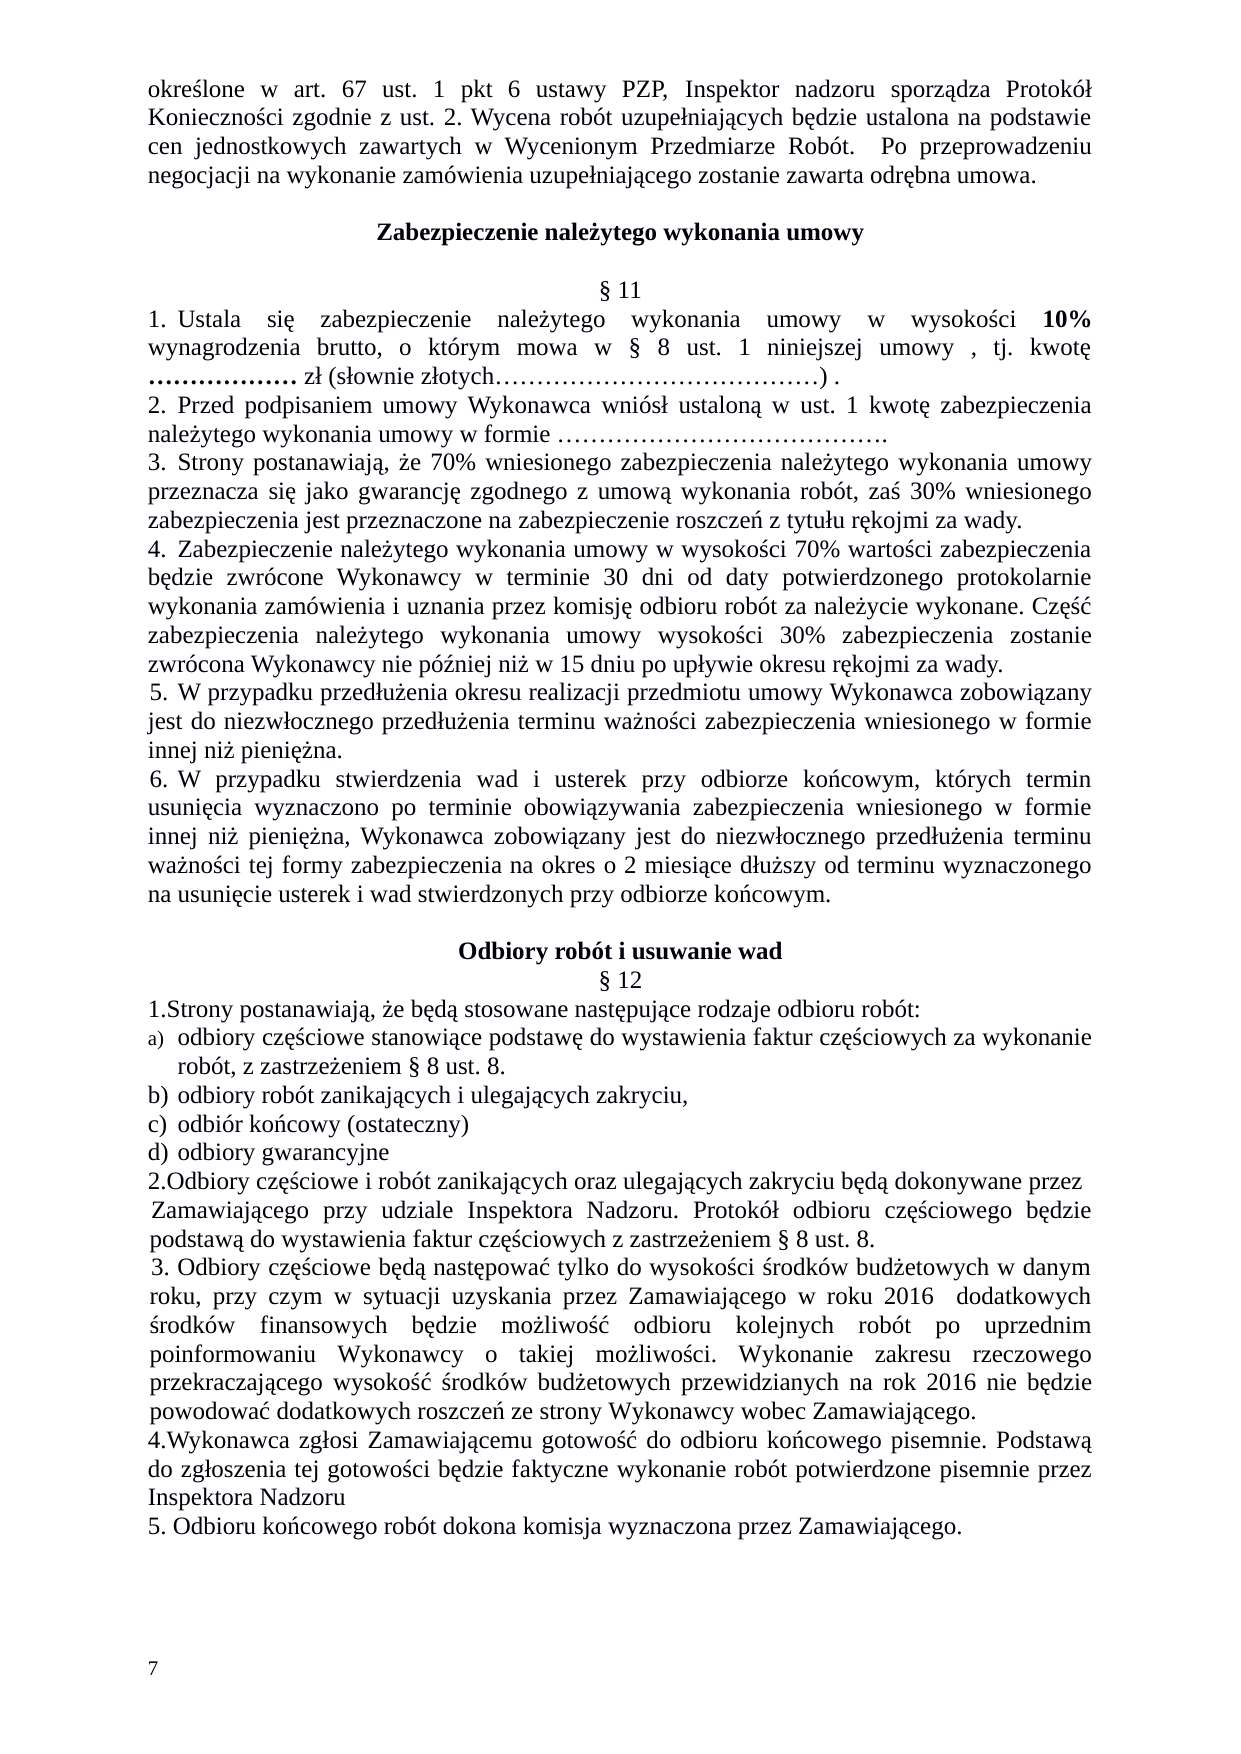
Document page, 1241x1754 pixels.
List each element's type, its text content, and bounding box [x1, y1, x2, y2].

text określone w art. 67 ust. 1 pkt 6 ustawy PZP, Inspektor nadzoru sporządza Protokół Konieczności zgodnie z ust. 2. Wycena robót uzupełniających będzie ustalona na podstawie cen jednostkowych zawartych w Wycenionym Przedmiarze Robót. Po przeprowadzeniu negocjacji na wykonanie zamówienia uzupełniającego zostanie zawarta odrębna umowa. [148, 74, 1092, 189]
list Strony postanawiają, że 70% wniesionego zabezpieczenia należytego wykonania umowy przeznacza się jako gwarancję zgodnego z umową wykonania robót, zaś 30% wniesionego zabezpieczenia jest przeznaczone na zabezpieczenie roszczeń z tytułu rękojmi za wady. [148, 447, 1092, 534]
list odbiór końcowy (ostateczny) [148, 1109, 1092, 1137]
text Zabezpieczenie należytego wykonania umowy [148, 217, 1092, 246]
list Przed podpisaniem umowy Wykonawca wniósł ustaloną w ust. 1 kwotę zabezpieczenia należytego wykonania umowy w formie …………………………………. [148, 390, 1092, 447]
list W przypadku stwierdzenia wad i usterek przy odbiorze końcowym, których termin usunięcia wyznaczono po terminie obowiązywania zabezpieczenia wniesionego w formie innej niż pieniężna, Wykonawca zobowiązany jest do niezwłocznego przedłużenia terminu ważności tej formy zabezpieczenia na okres o 2 miesiące dłuższy od terminu wyznaczonego na usunięcie usterek i wad stwierdzonych przy odbiorze końcowym. [148, 764, 1092, 907]
text 4.Wykonawca zgłosi Zamawiającemu gotowość do odbioru końcowego pisemnie. Podstawą do zgłoszenia tej gotowości będzie faktyczne wykonanie robót potwierdzone pisemnie przez Inspektora Nadzoru [148, 1425, 1092, 1511]
text 2.Odbiory częściowe i robót zanikających oraz ulegających zakryciu będą dokonywane przez [148, 1166, 1092, 1195]
list odbiory częściowe stanowiące podstawę do wystawienia faktur częściowych za wykonanie robót, z zastrzeżeniem § 8 ust. 8. [148, 1022, 1092, 1080]
list Zabezpieczenie należytego wykonania umowy w wysokości 70% wartości zabezpieczenia będzie zwrócone Wykonawcy w terminie 30 dni od daty potwierdzonego protokolarnie wykonania zamówienia i uznania przez komisję odbioru robót za należycie wykonane. Część zabezpieczenia należytego wykonania umowy wysokości 30% zabezpieczenia zostanie zwrócona Wykonawcy nie później niż w 15 dniu po upływie okresu rękojmi za wady. [148, 534, 1092, 677]
text § 12 [148, 965, 1092, 994]
text 1.Strony postanawiają, że będą stosowane następujące rodzaje odbioru robót: [148, 994, 1092, 1022]
text Odbiory robót i usuwanie wad [148, 936, 1092, 965]
list odbiory gwarancyjne [148, 1137, 1092, 1166]
text § 11 [148, 275, 1092, 304]
text 3. Odbiory częściowe będą następować tylko do wysokości środków budżetowych w danym roku, przy czym w sytuacji uzyskania przez Zamawiającego w roku 2016 dodatkowych środków finansowych będzie możliwość odbioru kolejnych robót po uprzednim poinformowaniu Wykonawcy o takiej możliwości. Wykonanie zakresu rzeczowego przekraczającego wysokość środków budżetowych przewidzianych na rok 2016 nie będzie powodować dodatkowych roszczeń ze strony Wykonawcy wobec Zamawiającego. [149, 1252, 1092, 1425]
text 5. Odbioru końcowego robót dokona komisja wyznaczona przez Zamawiającego. [148, 1511, 1092, 1540]
list W przypadku przedłużenia okresu realizacji przedmiotu umowy Wykonawca zobowiązany jest do niezwłocznego przedłużenia terminu ważności zabezpieczenia wniesionego w formie innej niż pieniężna. [148, 677, 1092, 764]
list odbiory robót zanikających i ulegających zakryciu, [148, 1080, 1092, 1109]
text Zamawiającego przy udziale Inspektora Nadzoru. Protokół odbioru częściowego będzie podstawą do wystawienia faktur częściowych z zastrzeżeniem § 8 ust. 8. [149, 1195, 1092, 1252]
list Ustala się zabezpieczenie należytego wykonania umowy w wysokości 10% wynagrodzenia brutto, o którym mowa w § 8 ust. 1 niniejszej umowy , tj. kwotę ……………… zł (słownie złotych…………………………………) . [148, 304, 1092, 390]
